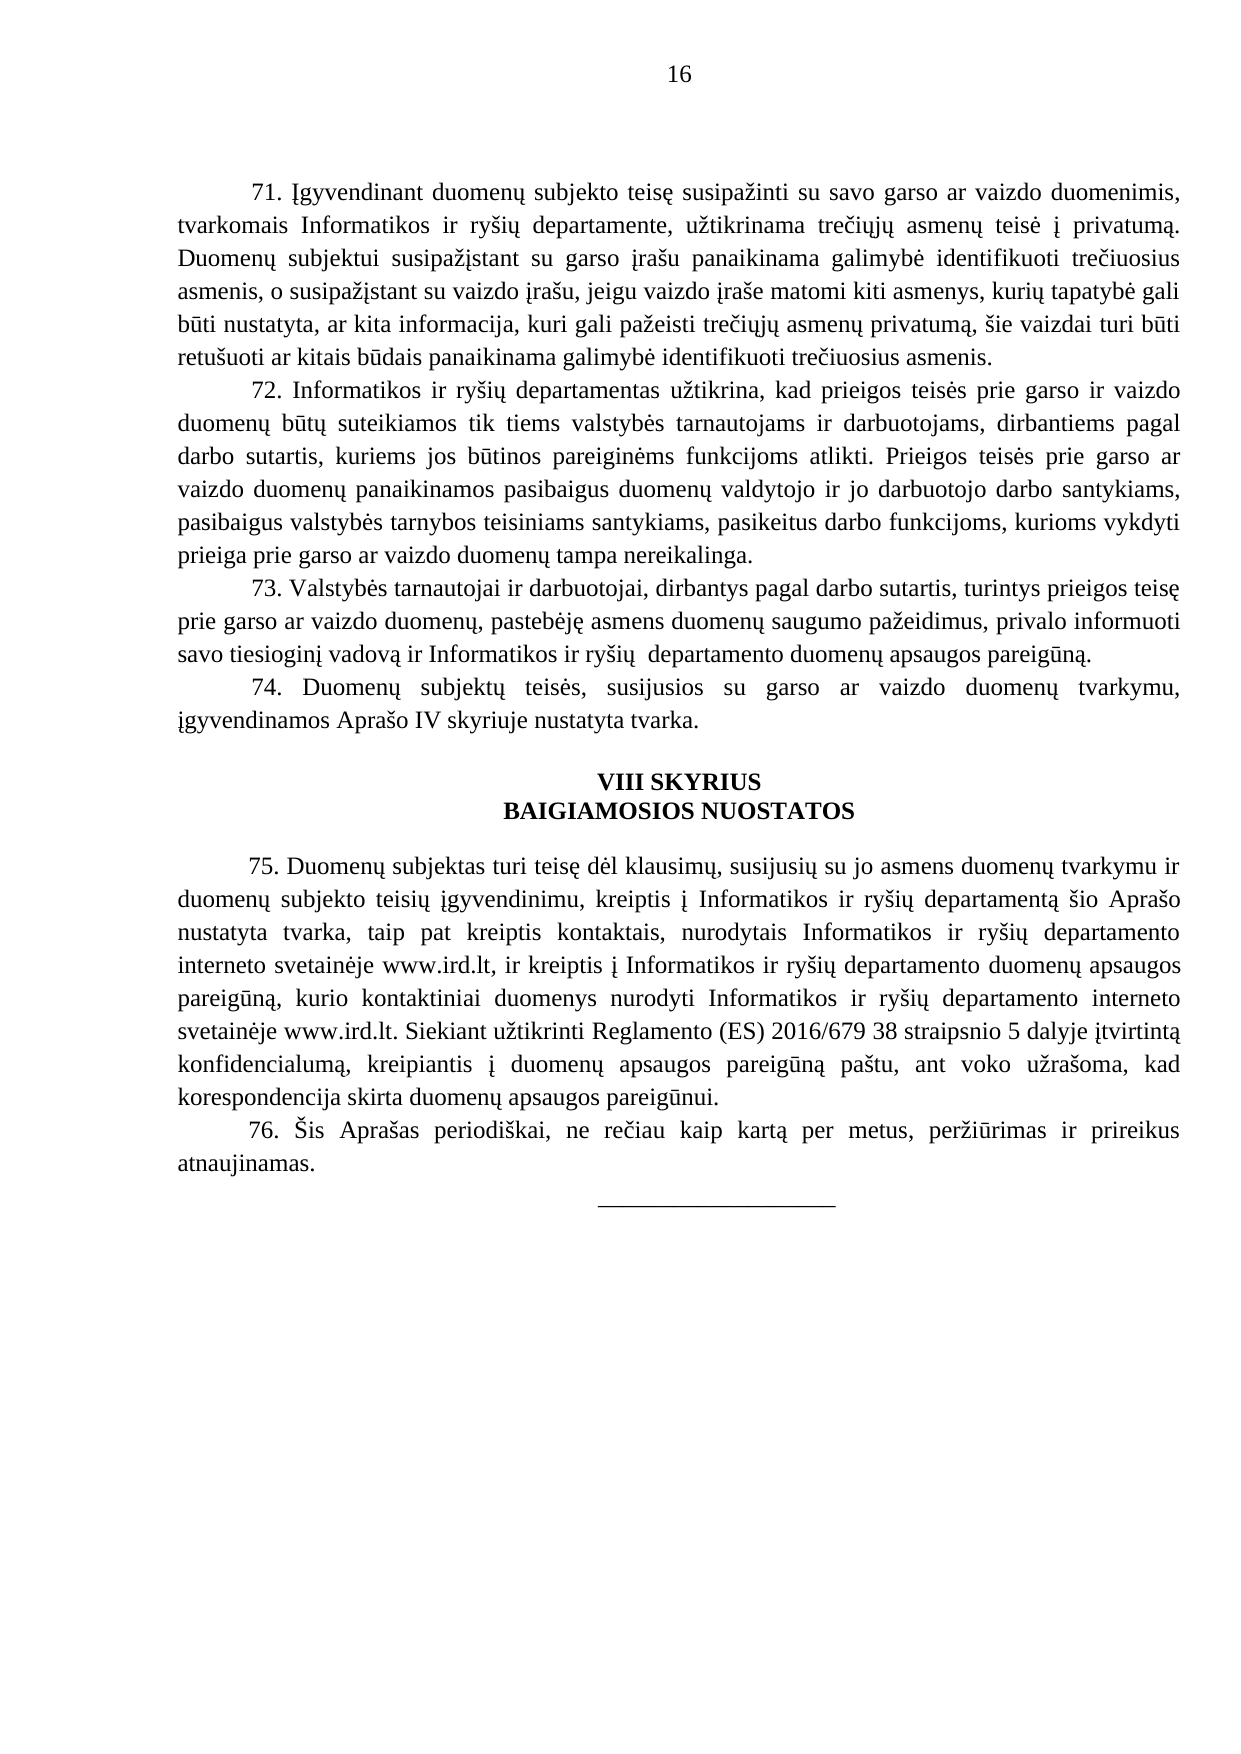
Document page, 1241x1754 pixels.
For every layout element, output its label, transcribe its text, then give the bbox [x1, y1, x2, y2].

text 72. Informatikos ir ryšių departamentas užtikrina, kad prieigos teisės prie garso ir vaizdo duomenų būtų suteikiamos tik tiems valstybės tarnautojams ir darbuotojams, dirbantiems pagal darbo sutartis, kuriems jos būtinos pareiginėms funkcijoms atlikti. Prieigos teisės prie garso ar vaizdo duomenų panaikinamos pasibaigus duomenų valdytojo ir jo darbuotojo darbo santykiams, pasibaigus valstybės tarnybos teisiniams santykiams, pasikeitus darbo funkcijoms, kurioms vykdyti prieiga prie garso ar vaizdo duomenų tampa nereikalinga. [177, 375, 1181, 569]
text ___________________ [177, 1181, 1181, 1210]
text 74. Duomenų subjektų teisės, susijusios su garso ar vaizdo duomenų tvarkymu, įgyvendinamos Aprašo IV skyriuje nustatyta tvarka. [177, 672, 1181, 734]
text VIII SKYRIUS [177, 767, 1181, 796]
text 71. Įgyvendinant duomenų subjekto teisę susipažinti su savo garso ar vaizdo duomenimis, tvarkomais Informatikos ir ryšių departamente, užtikrinama trečiųjų asmenų teisė į privatumą. Duomenų subjektui susipažįstant su garso įrašu panaikinama galimybė identifikuoti trečiuosius asmenis, o susipažįstant su vaizdo įrašu, jeigu vaizdo įraše matomi kiti asmenys, kurių tapatybė gali būti nustatyta, ar kita informacija, kuri gali pažeisti trečiųjų asmenų privatumą, šie vaizdai turi būti retušuoti ar kitais būdais panaikinama galimybė identifikuoti trečiuosius asmenis. [177, 177, 1181, 371]
text 73. Valstybės tarnautojai ir darbuotojai, dirbantys pagal darbo sutartis, turintys prieigos teisę prie garso ar vaizdo duomenų, pastebėję asmens duomenų saugumo pažeidimus, privalo informuoti savo tiesioginį vadovą ir Informatikos ir ryšių departamento duomenų apsaugos pareigūną. [177, 573, 1181, 668]
text 75. Duomenų subjektas turi teisę dėl klausimų, susijusių su jo asmens duomenų tvarkymu ir duomenų subjekto teisių įgyvendinimu, kreiptis į Informatikos ir ryšių departamentą šio Aprašo nustatyta tvarka, taip pat kreiptis kontaktais, nurodytais Informatikos ir ryšių departamento interneto svetainėje www.ird.lt, ir kreiptis į Informatikos ir ryšių departamento duomenų apsaugos pareigūną, kurio kontaktiniai duomenys nurodyti Informatikos ir ryšių departamento interneto svetainėje www.ird.lt. Siekiant užtikrinti Reglamento (ES) 2016/679 38 straipsnio 5 dalyje įtvirtintą konfidencialumą, kreipiantis į duomenų apsaugos pareigūną paštu, ant voko užrašoma, kad korespondencija skirta duomenų apsaugos pareigūnui. [177, 851, 1181, 1111]
text 76. Šis Aprašas periodiškai, ne rečiau kaip kartą per metus, peržiūrimas ir prireikus atnaujinamas. [177, 1115, 1181, 1177]
text BAIGIAMOSIOS NUOSTATOS [177, 796, 1181, 825]
